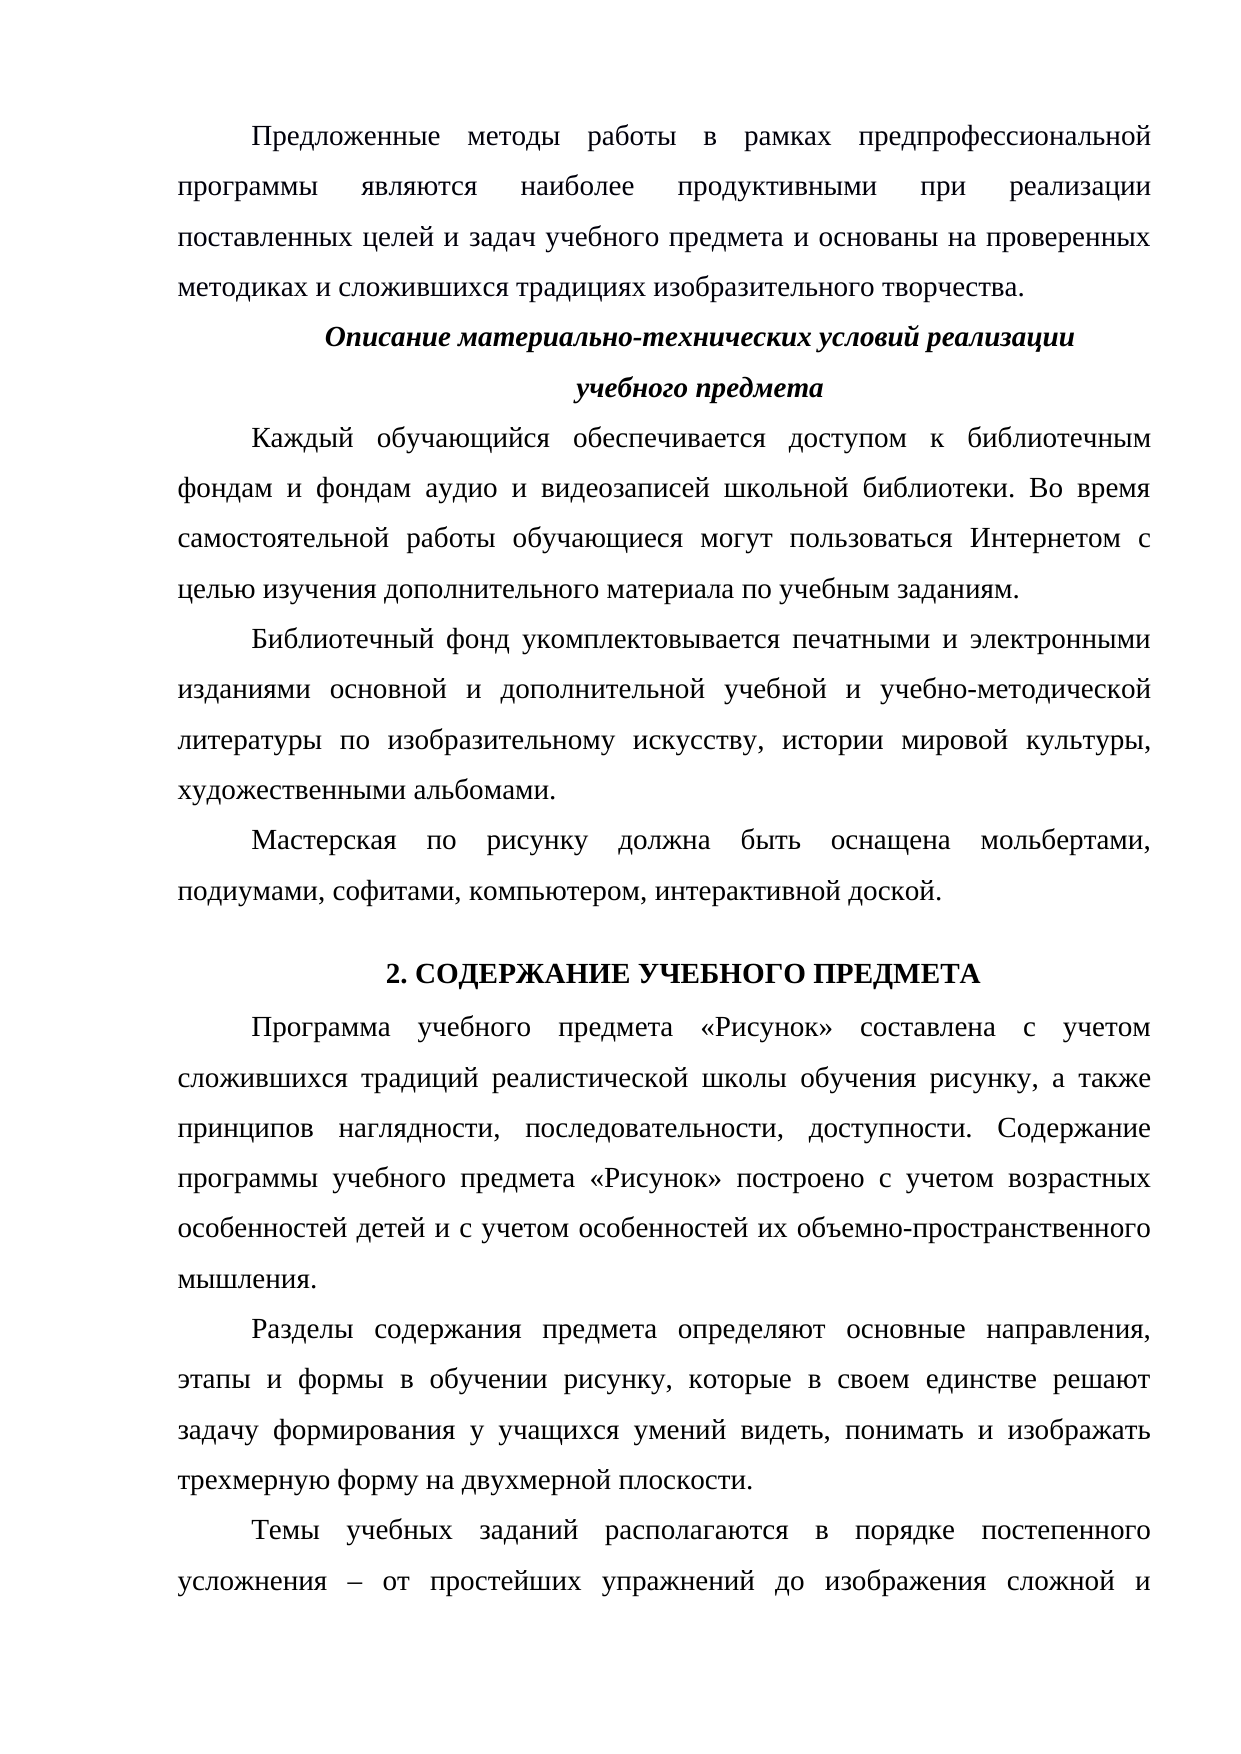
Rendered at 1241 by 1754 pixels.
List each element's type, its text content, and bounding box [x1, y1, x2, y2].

text Каждый обучающийся обеспечивается доступом к библиотечным фондам и фондам аудио и видеозаписей школьной библиотеки. Во время самостоятельной работы обучающиеся могут пользоваться Интернетом с целью изучения дополнительного материала по учебным заданиям. [177, 420, 1152, 604]
text 2. СОДЕРЖАНИЕ УЧЕБНОГО ПРЕДМЕТА [215, 957, 1152, 990]
text Разделы содержания предмета определяют основные направления, этапы и формы в обучении рисунку, которые в своем единстве решают задачу формирования у учащихся умений видеть, понимать и изображать трехмерную форму на двухмерной плоскости. [177, 1311, 1152, 1496]
text Описание материально-технических условий реализации [177, 319, 1152, 353]
text Библиотечный фонд укомплектовывается печатными и электронными изданиями основной и дополнительной учебной и учебно-методической литературы по изобразительному искусству, истории мировой культуры, художественными альбомами. [177, 621, 1152, 806]
text учебного предмета [177, 370, 1152, 403]
text Темы учебных заданий располагаются в порядке постепенного усложнения – от простейших упражнений до изображения сложной и [177, 1512, 1152, 1596]
text Программа учебного предмета «Рисунок» составлена с учетом сложившихся традиций реалистической школы обучения рисунку, а также принципов наглядности, последовательности, доступности. Содержание программы учебного предмета «Рисунок» построено с учетом возрастных особенностей детей и с учетом особенностей их объемно-пространственного мышления. [177, 1009, 1152, 1294]
text Предложенные методы работы в рамках предпрофессиональной программы являются наиболее продуктивными при реализации поставленных целей и задач учебного предмета и основаны на проверенных методиках и сложившихся традициях изобразительного творчества. [177, 118, 1152, 303]
text Мастерская по рисунку должна быть оснащена мольбертами, подиумами, софитами, компьютером, интерактивной доской. [177, 822, 1152, 906]
